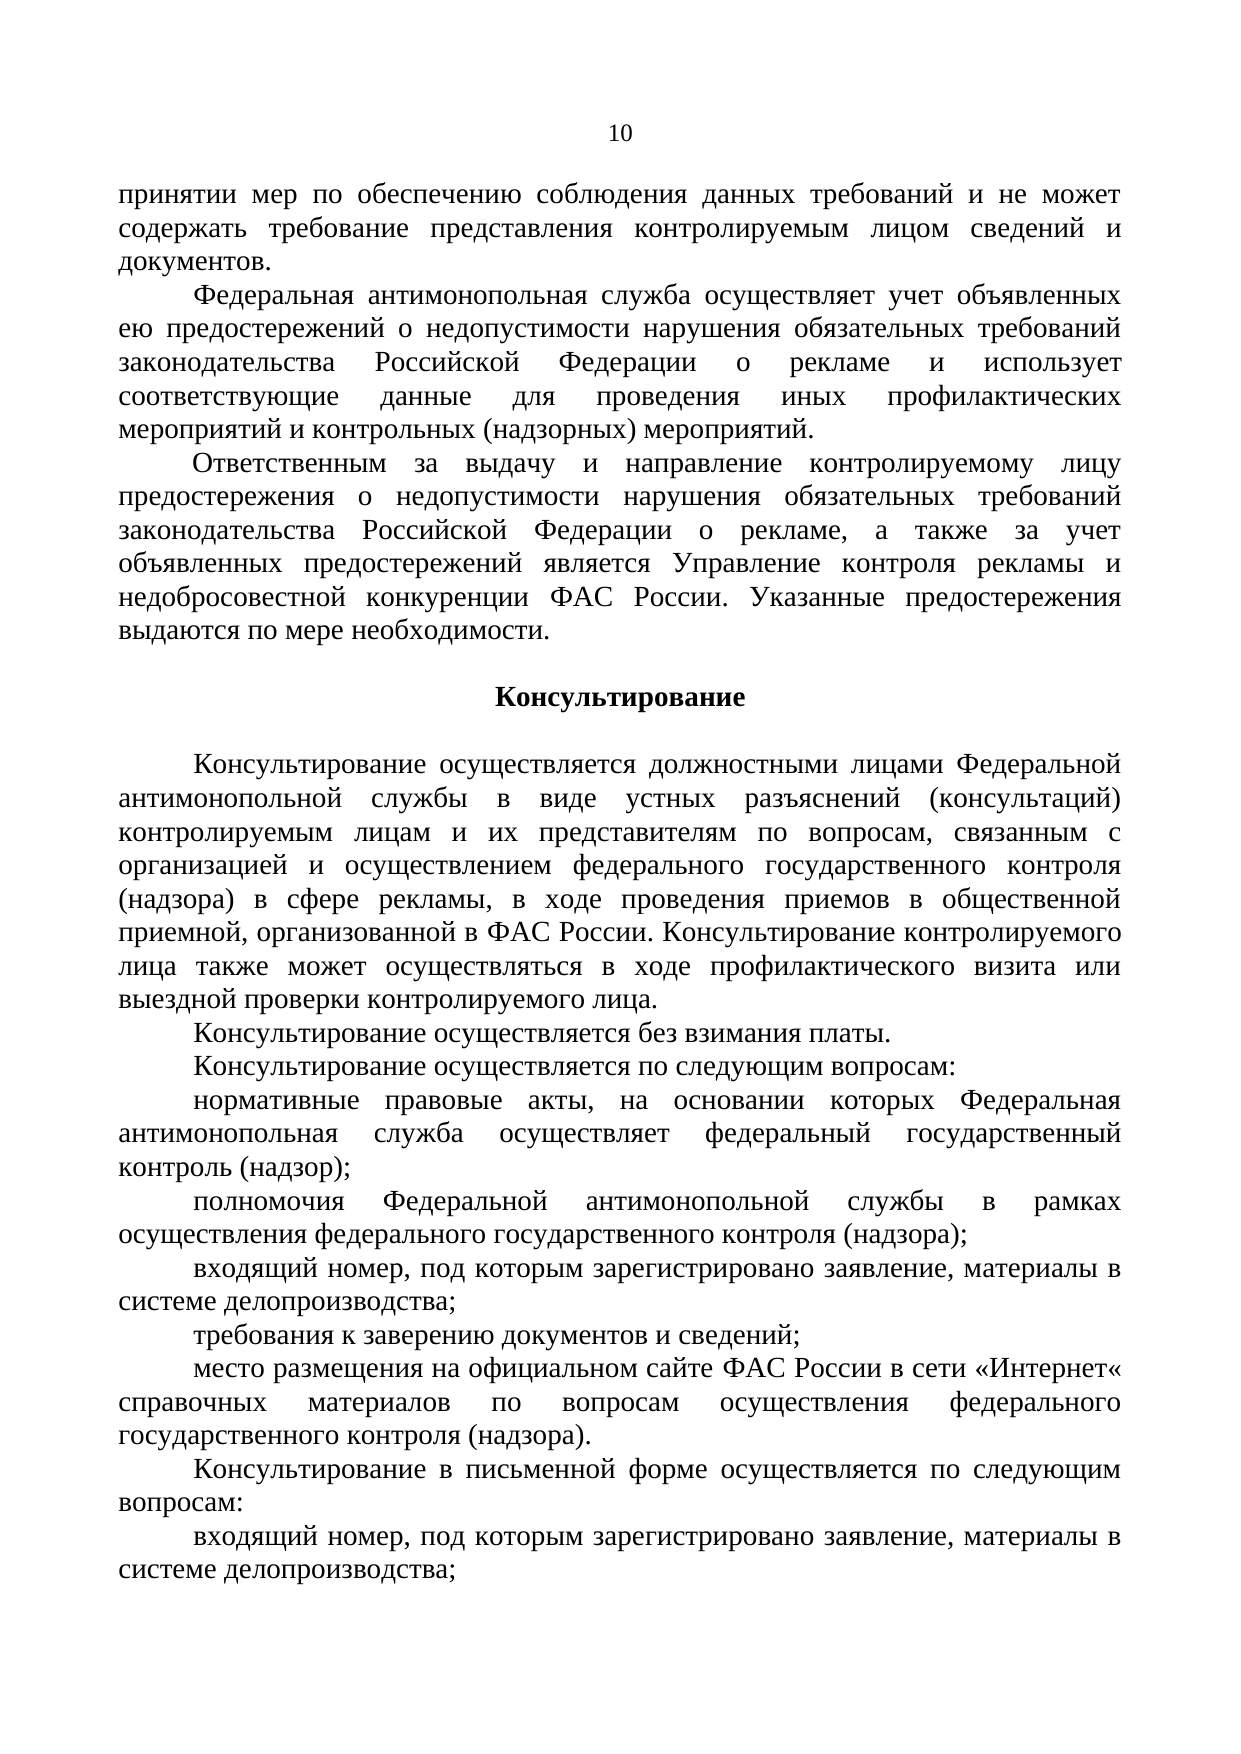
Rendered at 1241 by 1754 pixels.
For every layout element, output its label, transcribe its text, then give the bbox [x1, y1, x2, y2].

text входящий номер, под которым зарегистрировано заявление, материалы в системе делопроизводства; [118, 1518, 1122, 1585]
text полномочия Федеральной антимонопольной службы в рамках осуществления федерального государственного контроля (надзора); [118, 1183, 1122, 1250]
text входящий номер, под которым зарегистрировано заявление, материалы в системе делопроизводства; [118, 1250, 1122, 1317]
text Федеральная антимонопольная служба осуществляет учет объявленных ею предостережений о недопустимости нарушения обязательных требований законодательства Российской Федерации о рекламе и использует соответствующие данные для проведения иных профилактических мероприятий и контрольных (надзорных) мероприятий. [118, 277, 1122, 445]
text Консультирование в письменной форме осуществляется по следующим вопросам: [118, 1451, 1122, 1518]
text Консультирование осуществляется без взимания платы. [118, 1015, 1122, 1048]
text Консультирование осуществляется по следующим вопросам: [118, 1048, 1122, 1082]
text принятии мер по обеспечению соблюдения данных требований и не может содержать требование представления контролируемым лицом сведений и документов. [118, 176, 1122, 277]
text требования к заверению документов и сведений; [118, 1317, 1122, 1350]
text Ответственным за выдачу и направление контролируемому лицу предостережения о недопустимости нарушения обязательных требований законодательства Российской Федерации о рекламе, а также за учет объявленных предостережений является Управление контроля рекламы и недобросовестной конкуренции ФАС России. Указанные предостережения выдаются по мере необходимости. [118, 445, 1122, 646]
text нормативные правовые акты, на основании которых Федеральная антимонопольная служба осуществляет федеральный государственный контроль (надзор); [118, 1082, 1122, 1183]
text Консультирование [118, 679, 1122, 713]
text место размещения на официальном сайте ФАС России в сети «Интернет« справочных материалов по вопросам осуществления федерального государственного контроля (надзора). [118, 1350, 1122, 1451]
text Консультирование осуществляется должностными лицами Федеральной антимонопольной службы в виде устных разъяснений (консультаций) контролируемым лицам и их представителям по вопросам, связанным с организацией и осуществлением федерального государственного контроля (надзора) в сфере рекламы, в ходе проведения приемов в общественной приемной, организованной в ФАС России. Консультирование контролируемого лица также может осуществляться в ходе профилактического визита или выездной проверки контролируемого лица. [118, 747, 1122, 1015]
